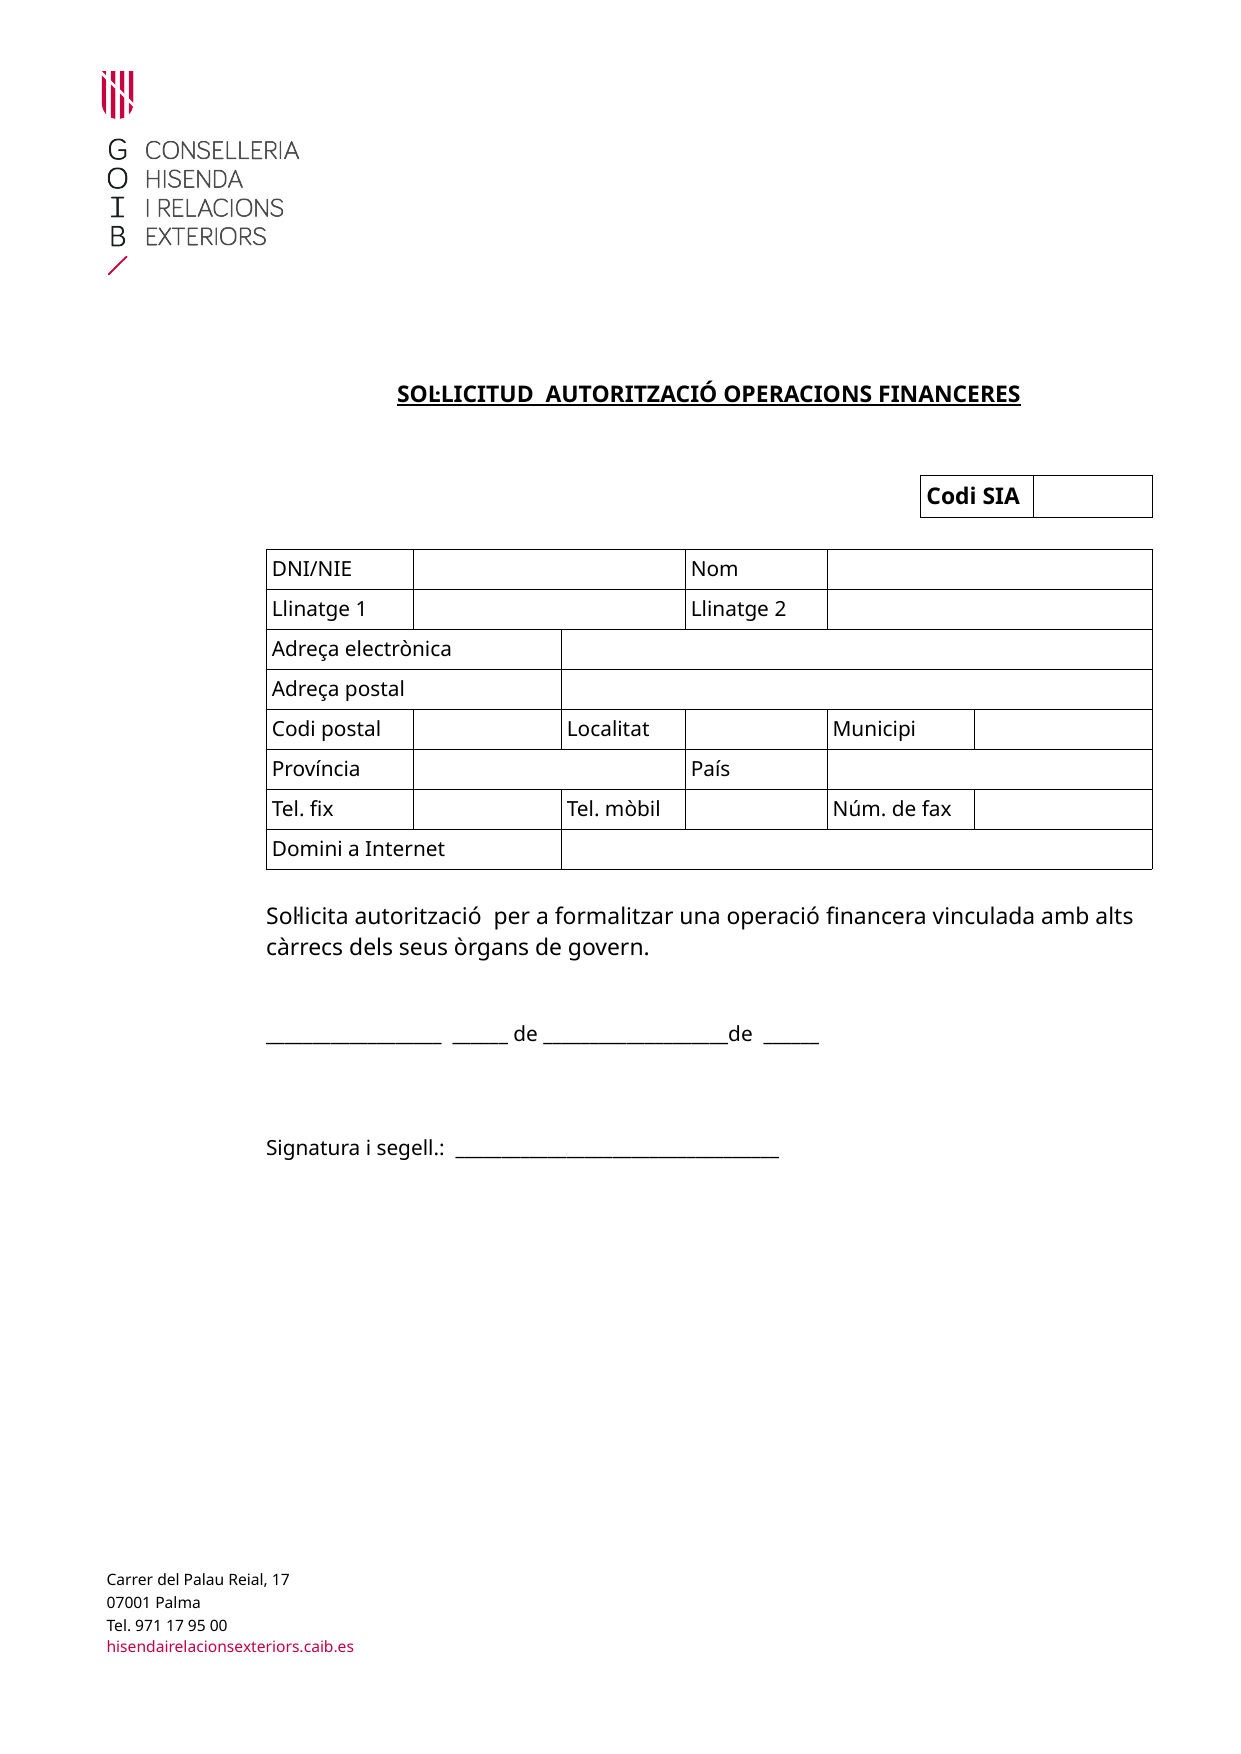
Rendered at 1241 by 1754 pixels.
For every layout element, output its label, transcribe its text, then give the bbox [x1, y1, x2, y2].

table_cell Núm. de fax [828, 790, 974, 829]
table_header [828, 550, 1152, 589]
table_cell Adreça electrònica [267, 630, 561, 669]
table_cell [975, 790, 1152, 829]
table_cell [414, 710, 561, 749]
table_header DNI/NIE [267, 550, 413, 589]
table_cell Tel. mòbil [562, 790, 685, 829]
subtitle ___________________ ______ de ____________________de ______ [266, 1019, 1186, 1048]
table_cell [414, 790, 561, 829]
table_cell [414, 750, 685, 789]
table_cell Localitat [562, 710, 685, 749]
table_cell [562, 630, 1152, 669]
table_cell [562, 830, 1152, 869]
text Sol·licita autorització per a formalitzar una operació financera vinculada amb alts càrrecs dels seus òrgans de govern. [266, 900, 1186, 962]
table_cell Municipi [828, 710, 974, 749]
table_cell Domini a Internet [267, 830, 561, 869]
table_cell [828, 590, 1152, 629]
table_cell Tel. fix [267, 790, 413, 829]
table_cell [414, 590, 685, 629]
table_cell [975, 710, 1152, 749]
table_cell [686, 790, 827, 829]
text Signatura i segell.: ___________________________________ [266, 1133, 1186, 1162]
picture [83, 55, 326, 291]
table_header [414, 550, 685, 589]
subtitle SOL·LICITUD AUTORITZACIÓ OPERACIONS FINANCERES [266, 378, 1152, 409]
table_cell [562, 670, 1152, 709]
table_header Nom [686, 550, 827, 589]
table_cell País [686, 750, 827, 789]
table_header [1034, 476, 1152, 517]
table_cell Província [267, 750, 413, 789]
table_cell Adreça postal [267, 670, 561, 709]
table_cell [686, 710, 827, 749]
table_cell Llinatge 2 [686, 590, 827, 629]
table_cell [828, 750, 1152, 789]
table_cell Llinatge 1 [267, 590, 413, 629]
table_header Codi SIA [921, 476, 1033, 517]
table_cell Codi postal [267, 710, 413, 749]
